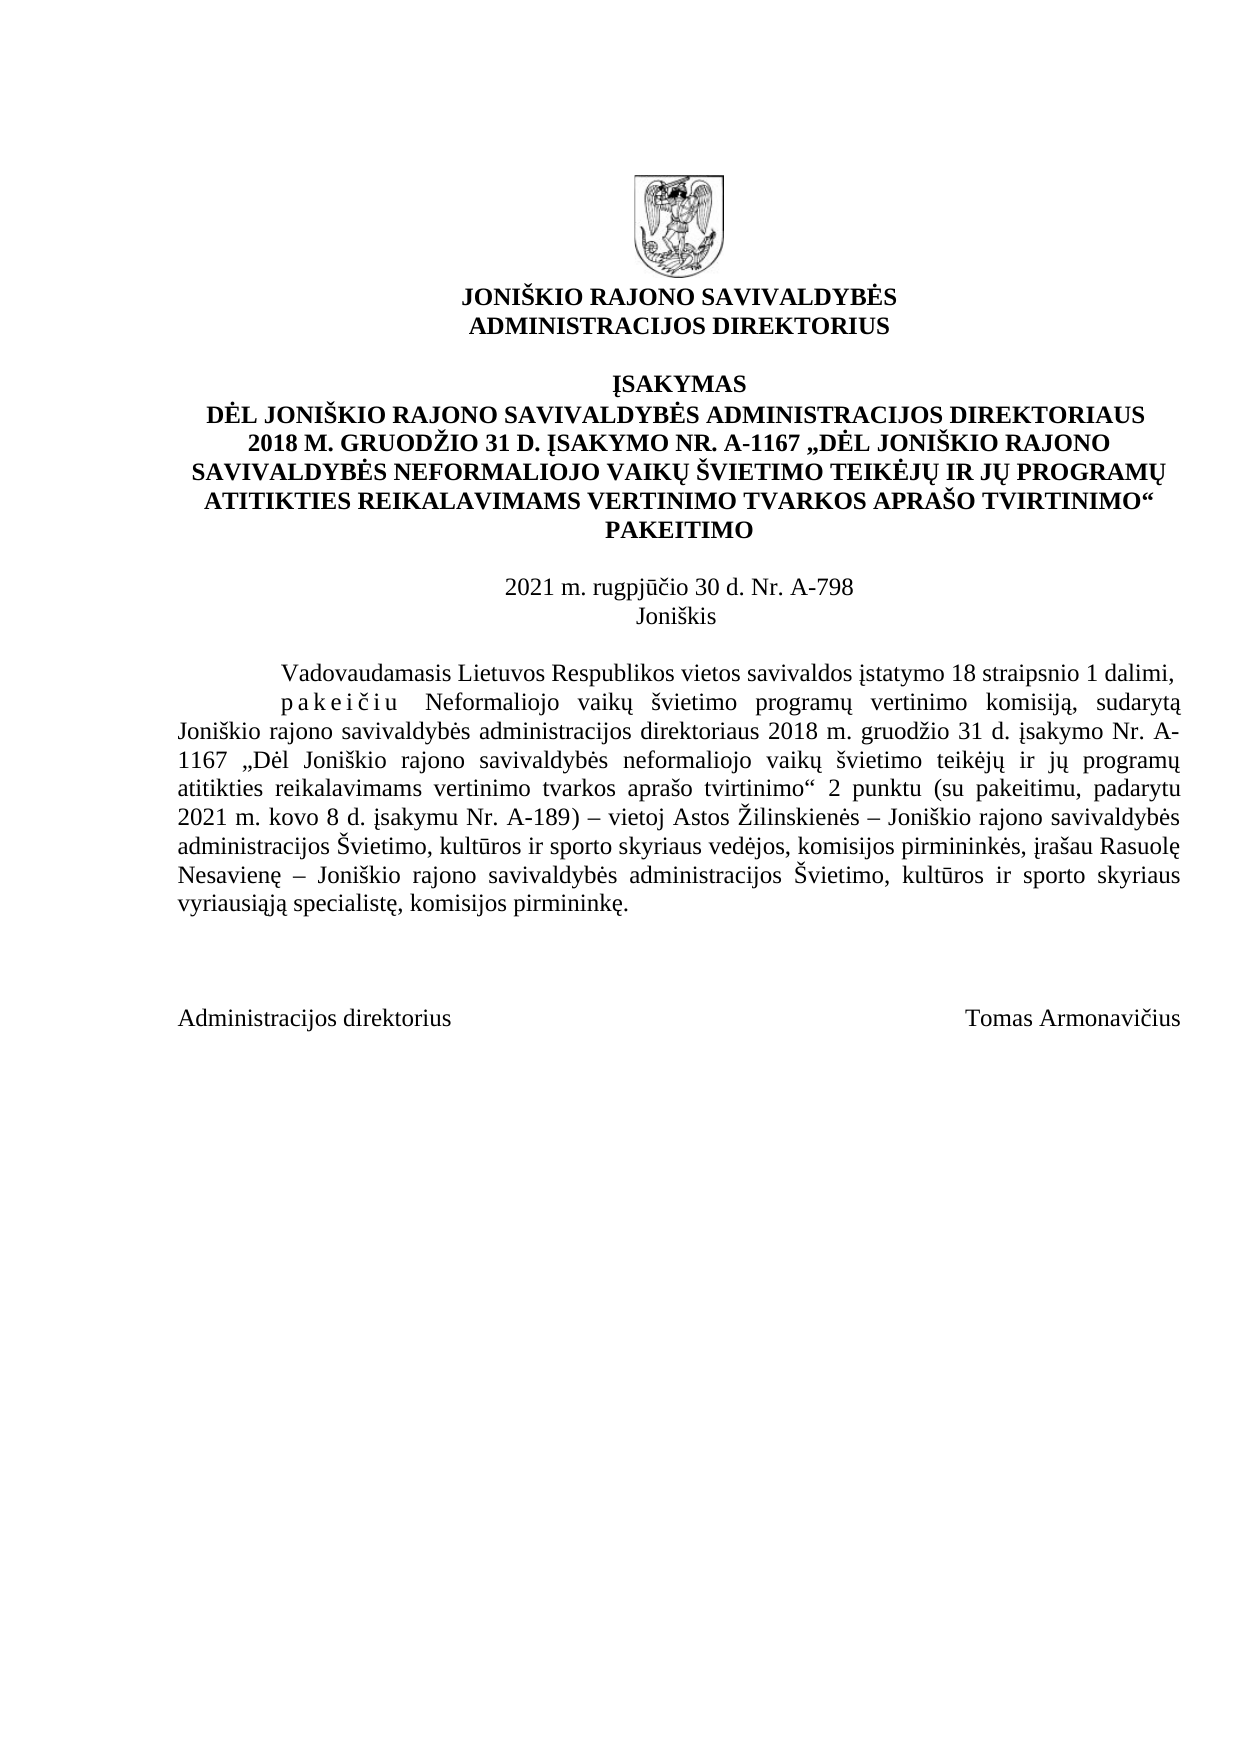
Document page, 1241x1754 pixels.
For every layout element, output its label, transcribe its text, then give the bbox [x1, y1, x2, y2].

text Vadovaudamasis Lietuvos Respublikos vietos savivaldos įstatymo 18 straipsnio 1 dalimi, [177, 658, 1181, 687]
subtitle DĖL JONIŠKIO RAJONO SAVIVALDYBĖS ADMINISTRACIJOS DIREKTORIAUS [177, 400, 1181, 428]
text Administracijos direktorius Tomas Armonavičius [177, 1003, 1181, 1032]
text 2021 m. rugpjūčio 30 d. Nr. A-798 [177, 572, 1181, 601]
text pakeičiu Neformaliojo vaikų švietimo programų vertinimo komisiją, sudarytą Joniškio rajono savivaldybės administracijos direktoriaus 2018 m. gruodžio 31 d. įsakymo Nr. A-1167 „Dėl Joniškio rajono savivaldybės neformaliojo vaikų švietimo teikėjų ir jų programų atitikties reikalavimams vertinimo tvarkos aprašo tvirtinimo“ 2 punktu (su pakeitimu, padarytu 2021 m. kovo 8 d. įsakymu Nr. A-189) – vietoj Astos Žilinskienės – Joniškio rajono savivaldybės administracijos Švietimo, kultūros ir sporto skyriaus vedėjos, komisijos pirmininkės, įrašau Rasuolę Nesavienę – Joniškio rajono savivaldybės administracijos Švietimo, kultūros ir sporto skyriaus vyriausiąją specialistę, komisijos pirmininkę. [177, 687, 1181, 917]
text Joniškis [177, 601, 1181, 630]
subtitle 2018 M. GRUODŽIO 31 D. ĮSAKYMO NR. A-1167 „DĖL JONIŠKIO RAJONO SAVIVALDYBĖS NEFORMALIOJO VAIKŲ ŠVIETIMO TEIKĖJŲ IR JŲ PROGRAMŲ ATITIKTIES REIKALAVIMAMS VERTINIMO TVARKOS APRAŠO TVIRTINIMO“ PAKEITIMO [177, 428, 1181, 543]
text Joniškio rajono savivaldybės Administracijos direktorius [177, 282, 1181, 340]
subtitle Įsakymas [177, 369, 1181, 397]
